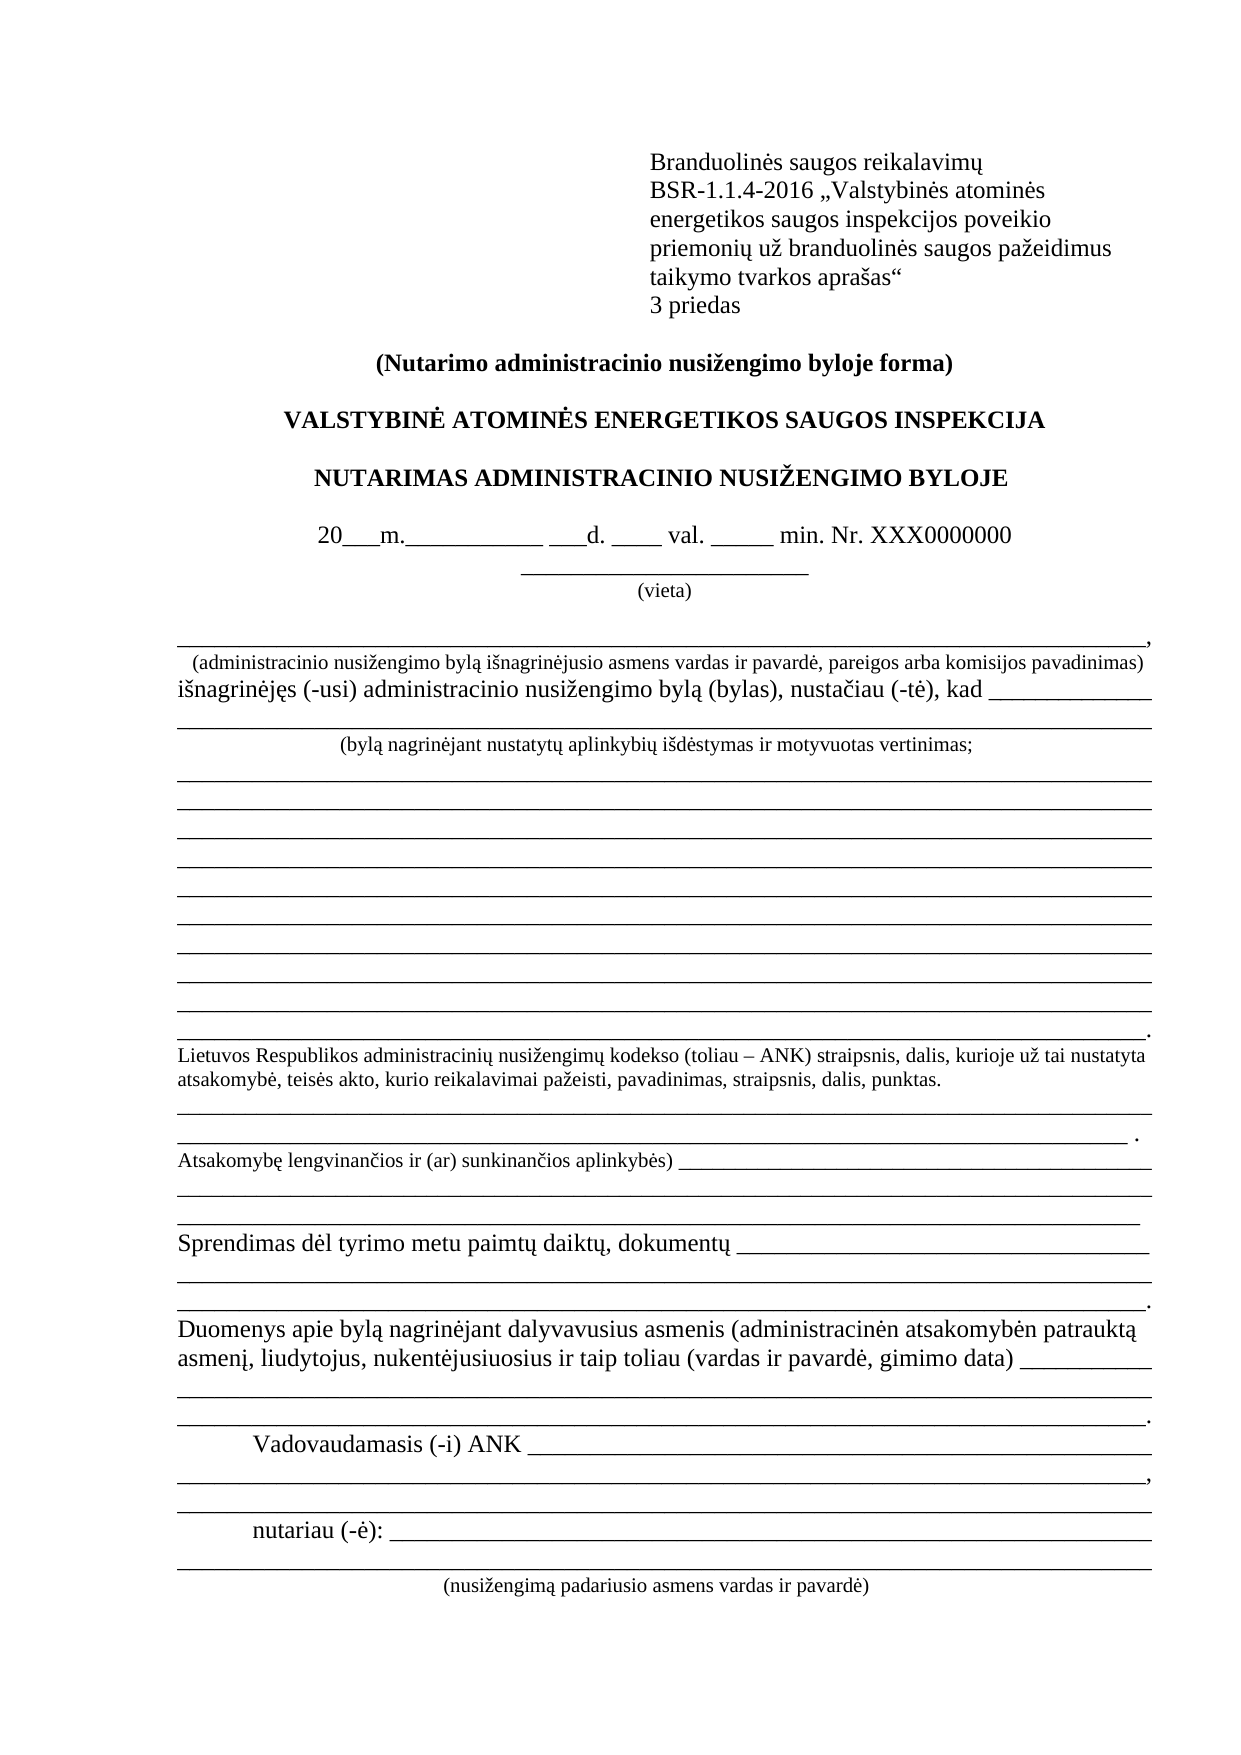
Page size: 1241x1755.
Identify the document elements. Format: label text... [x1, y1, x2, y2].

text energetikos saugos inspekcijos poveikio [649, 204, 1152, 233]
text 20___m.___________ ___d. ____ val. _____ min. Nr. XXX0000000 [177, 521, 1152, 549]
text (Nutarimo administracinio nusižengimo byloje forma) [177, 348, 1152, 377]
text 3 priedas [649, 291, 1152, 319]
text nutariau (-ė): [177, 1515, 1152, 1544]
text taikymo tvarkos aprašas“ [649, 262, 1152, 291]
text išnagrinėjęs (-usi) administracinio nusižengimo bylą (bylas), nustačiau (-tė), kad [177, 674, 1152, 703]
text NUTARIMAS ADMINISTRACINIO NUSIŽENGIMO BYLOJE [177, 463, 1152, 492]
text atsakomybė, teisės akto, kurio reikalavimai pažeisti, pavadinimas, straipsnis, dalis, punktas. [177, 1067, 1152, 1091]
text Sprendimas dėl tyrimo metu paimtų daiktų, dokumentų _________________________________ [177, 1228, 1152, 1257]
text VALSTYBINĖ ATOMINĖS ENERGETIKOS SAUGOS INSPEKCIJA [177, 406, 1152, 434]
text , [177, 1458, 1152, 1487]
text . [177, 1014, 1152, 1043]
text , [177, 621, 1152, 650]
text Vadovaudamasis (-i) ANK [177, 1429, 1152, 1458]
text priemonių už branduolinės saugos pažeidimus [649, 233, 1152, 262]
text _______________________ [177, 549, 1152, 578]
text Duomenys apie bylą nagrinėjant dalyvavusius asmenis (administracinėn atsakomybėn patrauktą [177, 1314, 1152, 1343]
text Atsakomybę lengvinančios ir (ar) sunkinančios aplinkybės) [177, 1146, 1152, 1173]
text branduolinės saugos reikalavimų [649, 147, 1152, 176]
text (administracinio nusižengimo bylą išnagrinėjusio asmens vardas ir pavardė, pareigos arba komisijos pavadinimas) [177, 650, 1152, 674]
text _____________________________________________________________________________ [177, 1199, 1152, 1228]
text BSR-1.1.4-2016 „Valstybinės atominės [649, 176, 1152, 204]
text . [177, 1400, 1152, 1429]
text (vieta) [177, 578, 1152, 602]
text ____________________________________________________________________________ . [177, 1118, 1152, 1146]
text (nusižengimą padariusio asmens vardas ir pavardė) [177, 1573, 1152, 1597]
text (bylą nagrinėjant nustatytų aplinkybių išdėstymas ir motyvuotas vertinimas; [177, 732, 1152, 756]
text Lietuvos Respublikos administracinių nusižengimų kodekso (toliau – ANK) straipsnis, dalis, kurioje už tai nustatyta [177, 1043, 1152, 1067]
text . [177, 1285, 1152, 1314]
text asmenį, liudytojus, nukentėjusiuosius ir taip toliau (vardas ir pavardė, gimimo data) [177, 1343, 1152, 1372]
